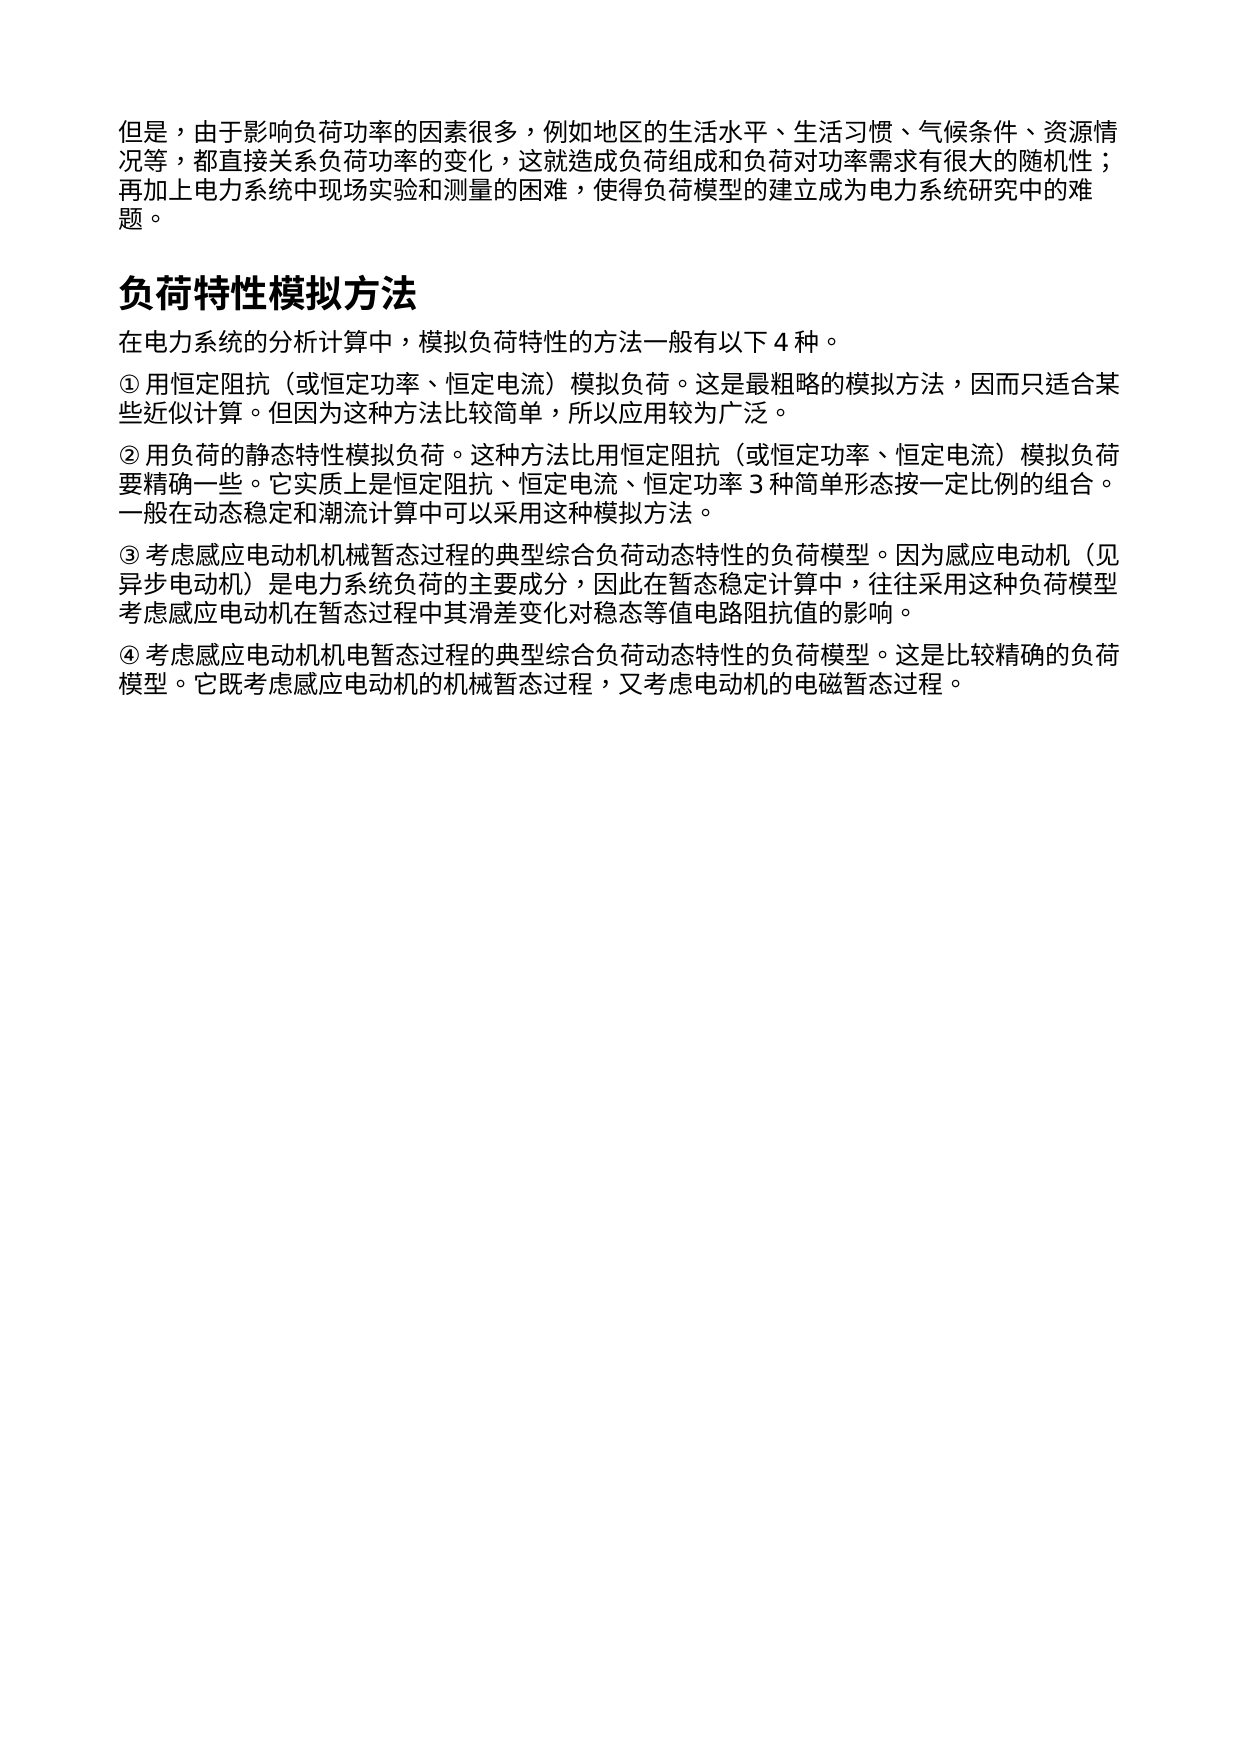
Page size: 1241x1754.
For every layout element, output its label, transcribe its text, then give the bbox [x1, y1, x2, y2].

subtitle 负荷特性模拟方法 [118, 272, 1122, 316]
text ④考虑感应电动机机电暂态过程的典型综合负荷动态特性的负荷模型。这是比较精确的负荷模型。它既考虑感应电动机的机械暂态过程，又考虑电动机的电磁暂态过程。 [118, 641, 1122, 699]
text ①用恒定阻抗（或恒定功率、恒定电流）模拟负荷。这是最粗略的模拟方法，因而只适合某些近似计算。但因为这种方法比较简单，所以应用较为广泛。 [118, 370, 1122, 428]
text 在电力系统的分析计算中，模拟负荷特性的方法一般有以下4种。 [118, 328, 1122, 358]
text ②用负荷的静态特性模拟负荷。这种方法比用恒定阻抗（或恒定功率、恒定电流）模拟负荷要精确一些。它实质上是恒定阻抗、恒定电流、恒定功率3种简单形态按一定比例的组合。一般在动态稳定和潮流计算中可以采用这种模拟方法。 [118, 441, 1122, 528]
text ③考虑感应电动机机械暂态过程的典型综合负荷动态特性的负荷模型。因为感应电动机（见异步电动机）是电力系统负荷的主要成分，因此在暂态稳定计算中，往往采用这种负荷模型考虑感应电动机在暂态过程中其滑差变化对稳态等值电路阻抗值的影响。 [118, 541, 1122, 628]
text 但是，由于影响负荷功率的因素很多，例如地区的生活水平、生活习惯、气候条件、资源情况等，都直接关系负荷功率的变化，这就造成负荷组成和负荷对功率需求有很大的随机性；再加上电力系统中现场实验和测量的困难，使得负荷模型的建立成为电力系统研究中的难题。 [118, 118, 1122, 235]
